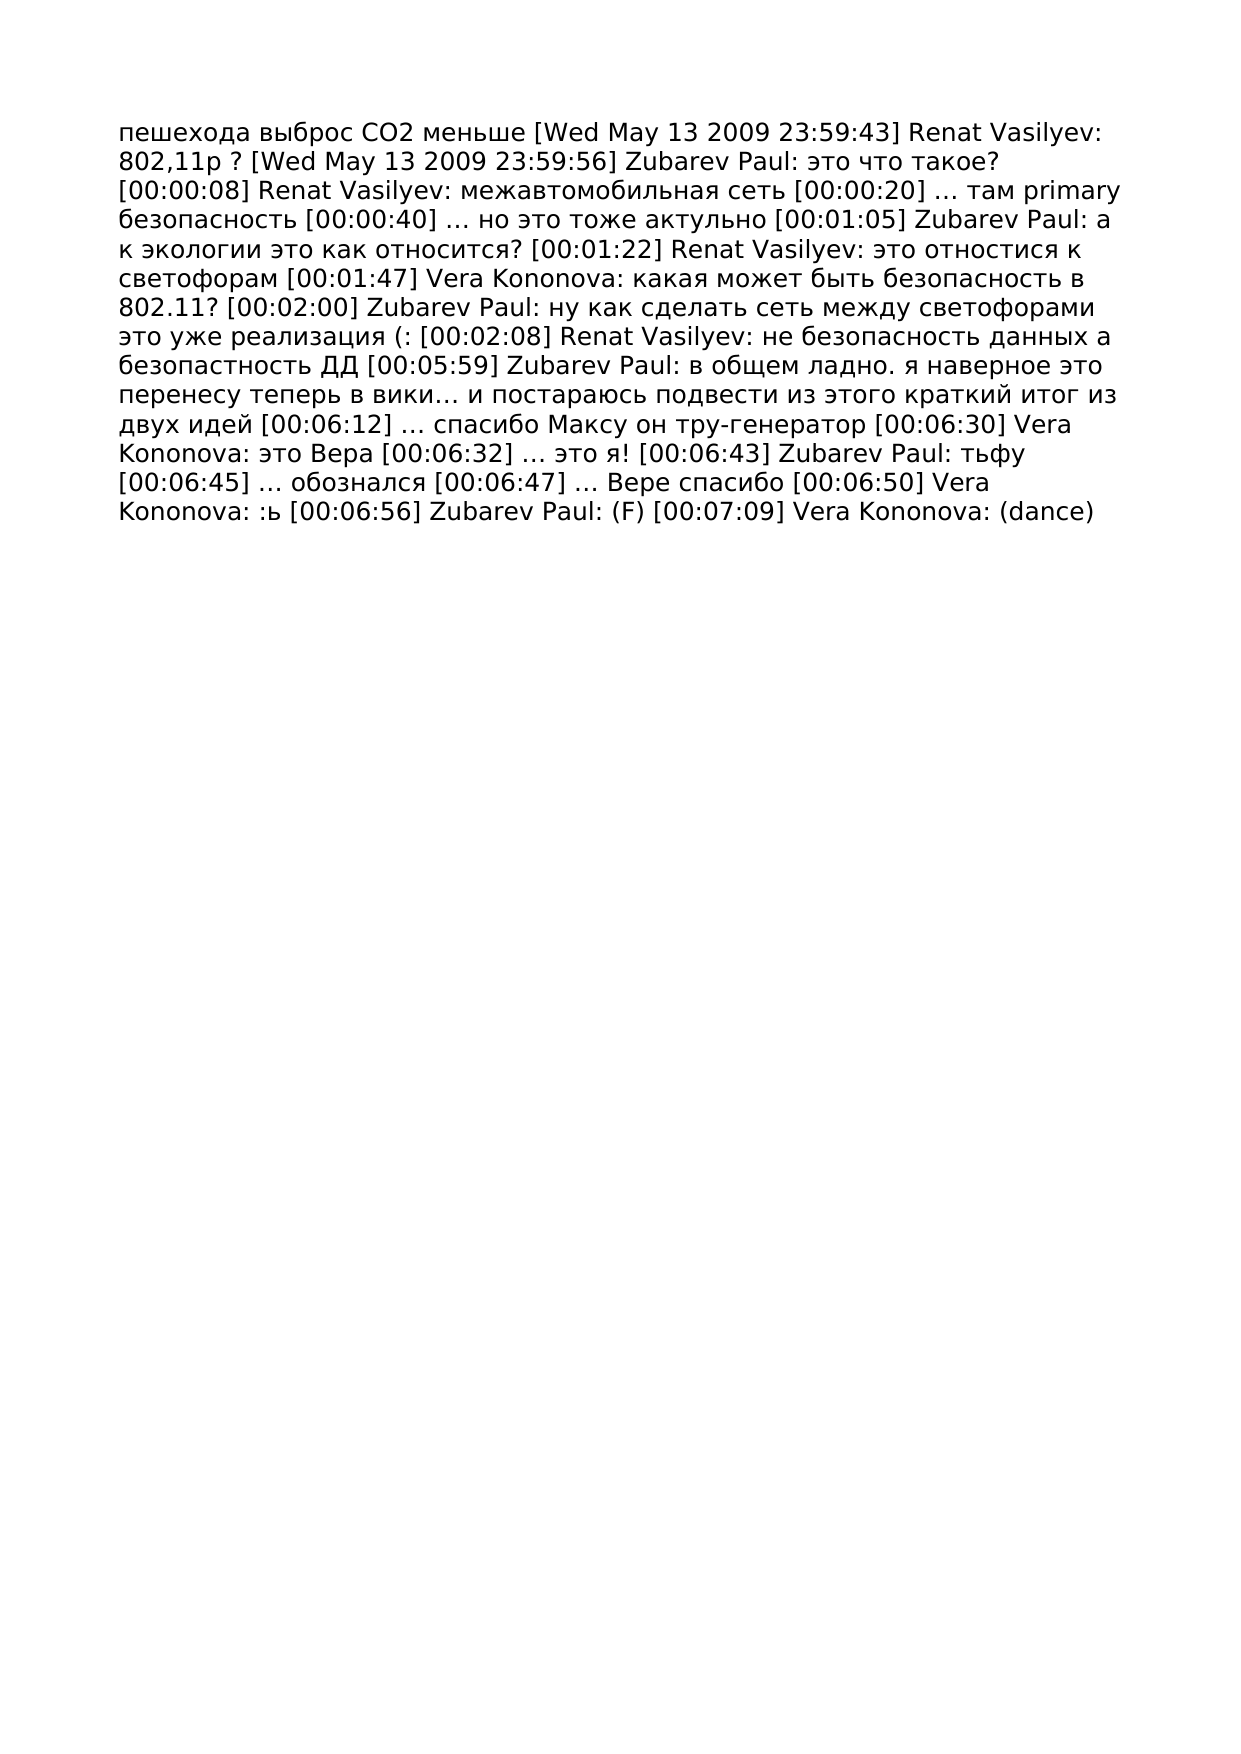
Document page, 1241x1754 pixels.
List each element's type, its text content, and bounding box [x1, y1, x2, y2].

text пешехода выброс СО2 меньше [Wed May 13 2009 23:59:43] Renat Vasilyev: 802,11p ? [Wed May 13 2009 23:59:56] Zubarev Paul: это что такое? [00:00:08] Renat Vasilyev: межавтомобильная сеть [00:00:20] … там primary безопасность [00:00:40] … но это тоже актульно [00:01:05] Zubarev Paul: а к экологии это как относится? [00:01:22] Renat Vasilyev: это отностися к светофорам [00:01:47] Vera Kononova: какая может быть безопасность в 802.11? [00:02:00] Zubarev Paul: ну как сделать сеть между светофорами это уже реализация (: [00:02:08] Renat Vasilyev: не безопасность данных а безопастность ДД [00:05:59] Zubarev Paul: в общем ладно. я наверное это перенесу теперь в вики… и постараюсь подвести из этого краткий итог из двух идей [00:06:12] … спасибо Максу он тру-генератор [00:06:30] Vera Kononova: это Вера [00:06:32] … это я! [00:06:43] Zubarev Paul: тьфу [00:06:45] … обознался [00:06:47] … Вере спасибо [00:06:50] Vera Kononova: :ь [00:06:56] Zubarev Paul: (F) [00:07:09] Vera Kononova: (dance) [118, 118, 1122, 526]
